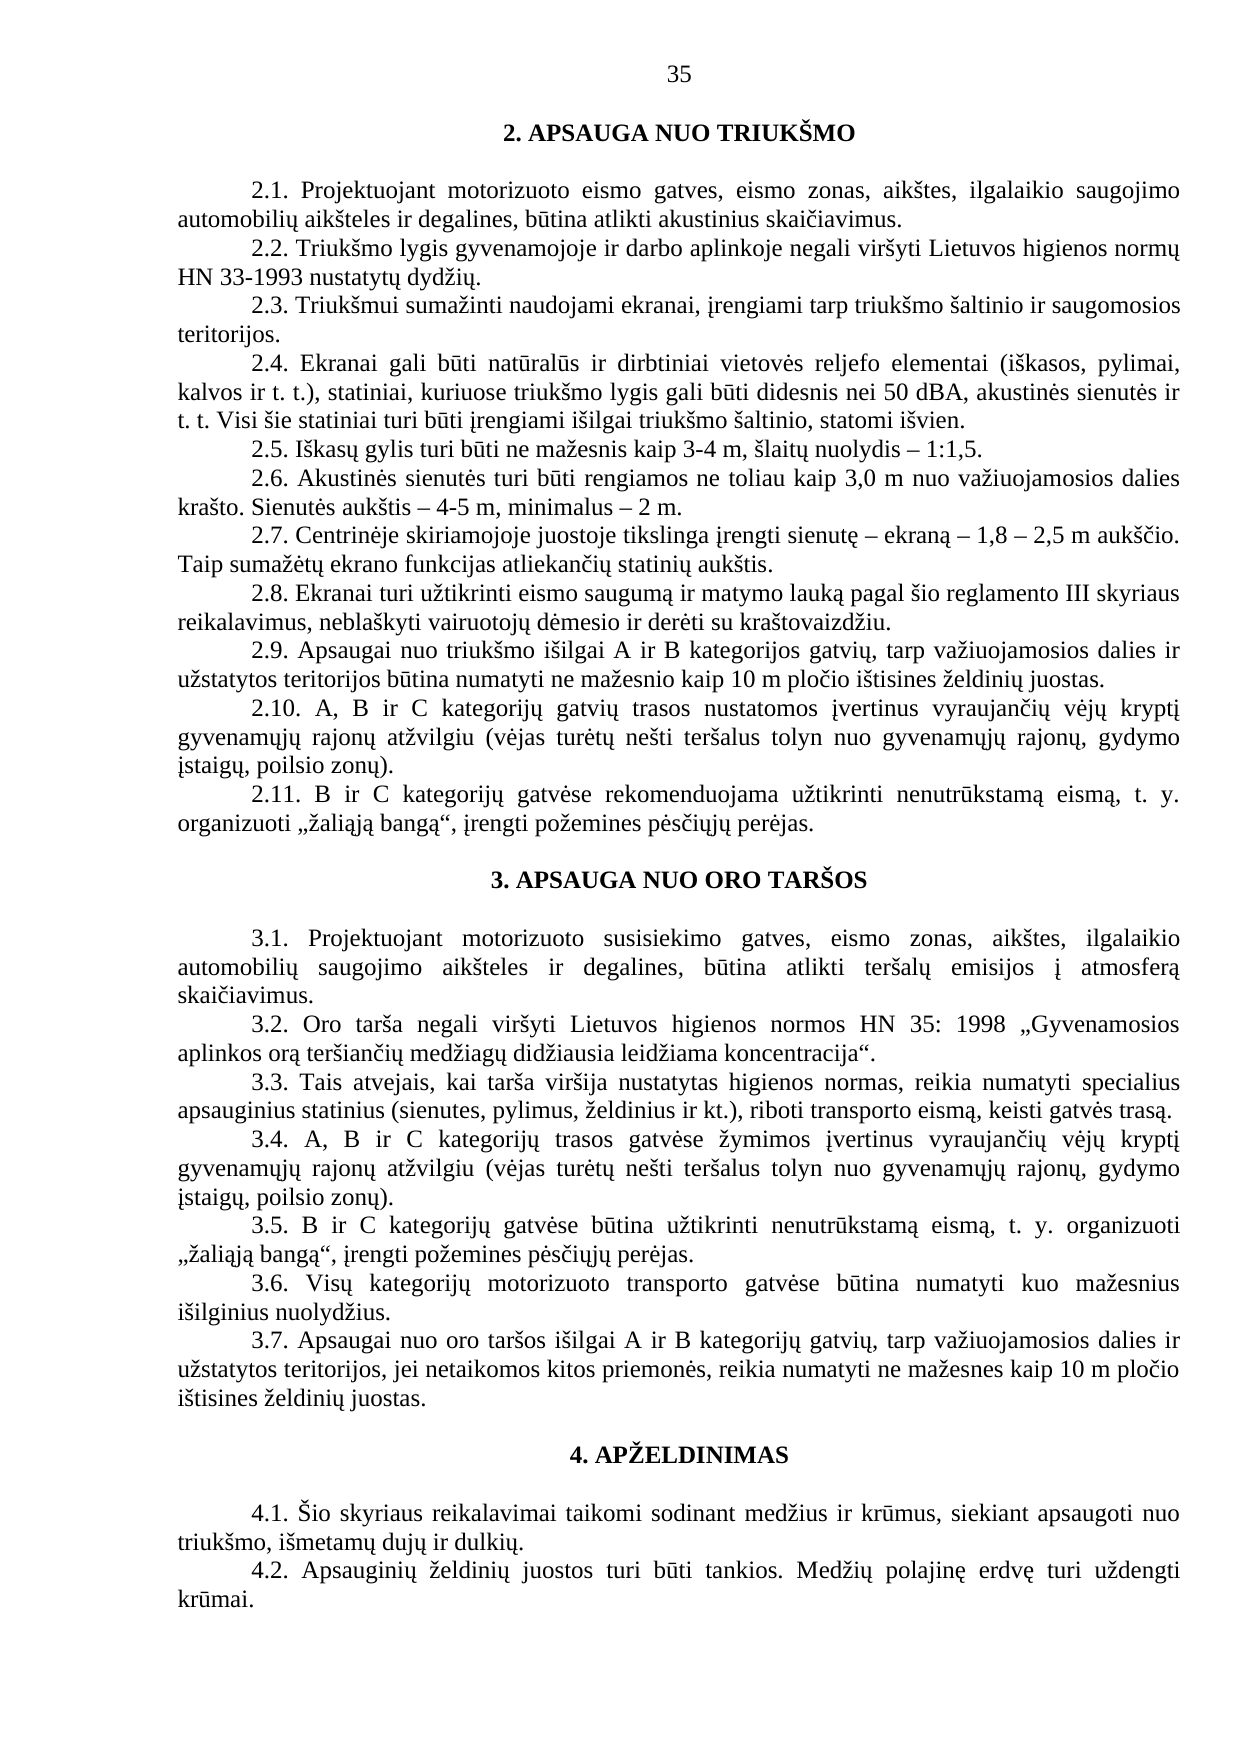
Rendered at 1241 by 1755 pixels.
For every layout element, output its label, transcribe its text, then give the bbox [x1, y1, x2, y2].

text 2.3. Triukšmui sumažinti naudojami ekranai, įrengiami tarp triukšmo šaltinio ir saugomosios teritorijos. [177, 291, 1181, 348]
text 2.5. Iškasų gylis turi būti ne mažesnis kaip 3-4 m, šlaitų nuolydis – 1:1,5. [177, 434, 1181, 463]
text 2.8. Ekranai turi užtikrinti eismo saugumą ir matymo lauką pagal šio reglamento III skyriaus reikalavimus, neblaškyti vairuotojų dėmesio ir derėti su kraštovaizdžiu. [177, 578, 1181, 636]
text 2.2. Triukšmo lygis gyvenamojoje ir darbo aplinkoje negali viršyti Lietuvos higienos normų HN 33-1993 nustatytų dydžių. [177, 233, 1181, 291]
text 3.5. B ir C kategorijų gatvėse būtina užtikrinti nenutrūkstamą eismą, t. y. organizuoti „žaliąją bangą“, įrengti požemines pėsčiųjų perėjas. [177, 1211, 1181, 1268]
text 4.2. Apsauginių želdinių juostos turi būti tankios. Medžių polajinę erdvę turi uždengti krūmai. [177, 1556, 1181, 1613]
text 2.10. A, B ir C kategorijų gatvių trasos nustatomos įvertinus vyraujančių vėjų kryptį gyvenamųjų rajonų atžvilgiu (vėjas turėtų nešti teršalus tolyn nuo gyvenamųjų rajonų, gydymo įstaigų, poilsio zonų). [177, 693, 1181, 779]
text 3.2. Oro tarša negali viršyti Lietuvos higienos normos HN 35: 1998 „Gyvenamosios aplinkos orą teršiančių medžiagų didžiausia leidžiama koncentracija“. [177, 1009, 1181, 1067]
text 2.6. Akustinės sienutės turi būti rengiamos ne toliau kaip 3,0 m nuo važiuojamosios dalies krašto. Sienutės aukštis – 4-5 m, minimalus – 2 m. [177, 463, 1181, 521]
text 3.3. Tais atvejais, kai tarša viršija nustatytas higienos normas, reikia numatyti specialius apsauginius statinius (sienutes, pylimus, želdinius ir kt.), riboti transporto eismą, keisti gatvės trasą. [177, 1067, 1181, 1124]
text 2.4. Ekranai gali būti natūralūs ir dirbtiniai vietovės reljefo elementai (iškasos, pylimai, kalvos ir t. t.), statiniai, kuriuose triukšmo lygis gali būti didesnis nei 50 dBA, akustinės sienutės ir t. t. Visi šie statiniai turi būti įrengiami išilgai triukšmo šaltinio, statomi išvien. [177, 348, 1181, 434]
text 2.7. Centrinėje skiriamojoje juostoje tikslinga įrengti sienutę – ekraną – 1,8 – 2,5 m aukščio. Taip sumažėtų ekrano funkcijas atliekančių statinių aukštis. [177, 521, 1181, 578]
text 2.11. B ir C kategorijų gatvėse rekomenduojama užtikrinti nenutrūkstamą eismą, t. y. organizuoti „žaliąją bangą“, įrengti požemines pėsčiųjų perėjas. [177, 779, 1181, 837]
text 3.6. Visų kategorijų motorizuoto transporto gatvėse būtina numatyti kuo mažesnius išilginius nuolydžius. [177, 1268, 1181, 1326]
text 2. APSAUGA NUO TRIUKŠMO [177, 118, 1181, 147]
text 3.4. A, B ir C kategorijų trasos gatvėse žymimos įvertinus vyraujančių vėjų kryptį gyvenamųjų rajonų atžvilgiu (vėjas turėtų nešti teršalus tolyn nuo gyvenamųjų rajonų, gydymo įstaigų, poilsio zonų). [177, 1124, 1181, 1211]
text 3. APSAUGA NUO ORO TARŠOS [177, 866, 1181, 894]
text 2.1. Projektuojant motorizuoto eismo gatves, eismo zonas, aikštes, ilgalaikio saugojimo automobilių aikšteles ir degalines, būtina atlikti akustinius skaičiavimus. [177, 176, 1181, 233]
text 4.1. Šio skyriaus reikalavimai taikomi sodinant medžius ir krūmus, siekiant apsaugoti nuo triukšmo, išmetamų dujų ir dulkių. [177, 1498, 1181, 1556]
text 3.7. Apsaugai nuo oro taršos išilgai A ir B kategorijų gatvių, tarp važiuojamosios dalies ir užstatytos teritorijos, jei netaikomos kitos priemonės, reikia numatyti ne mažesnes kaip 10 m pločio ištisines želdinių juostas. [177, 1326, 1181, 1412]
text 3.1. Projektuojant motorizuoto susisiekimo gatves, eismo zonas, aikštes, ilgalaikio automobilių saugojimo aikšteles ir degalines, būtina atlikti teršalų emisijos į atmosferą skaičiavimus. [177, 923, 1181, 1009]
text 2.9. Apsaugai nuo triukšmo išilgai A ir B kategorijos gatvių, tarp važiuojamosios dalies ir užstatytos teritorijos būtina numatyti ne mažesnio kaip 10 m pločio ištisines želdinių juostas. [177, 636, 1181, 693]
text 4. APŽELDINIMAS [177, 1441, 1181, 1469]
